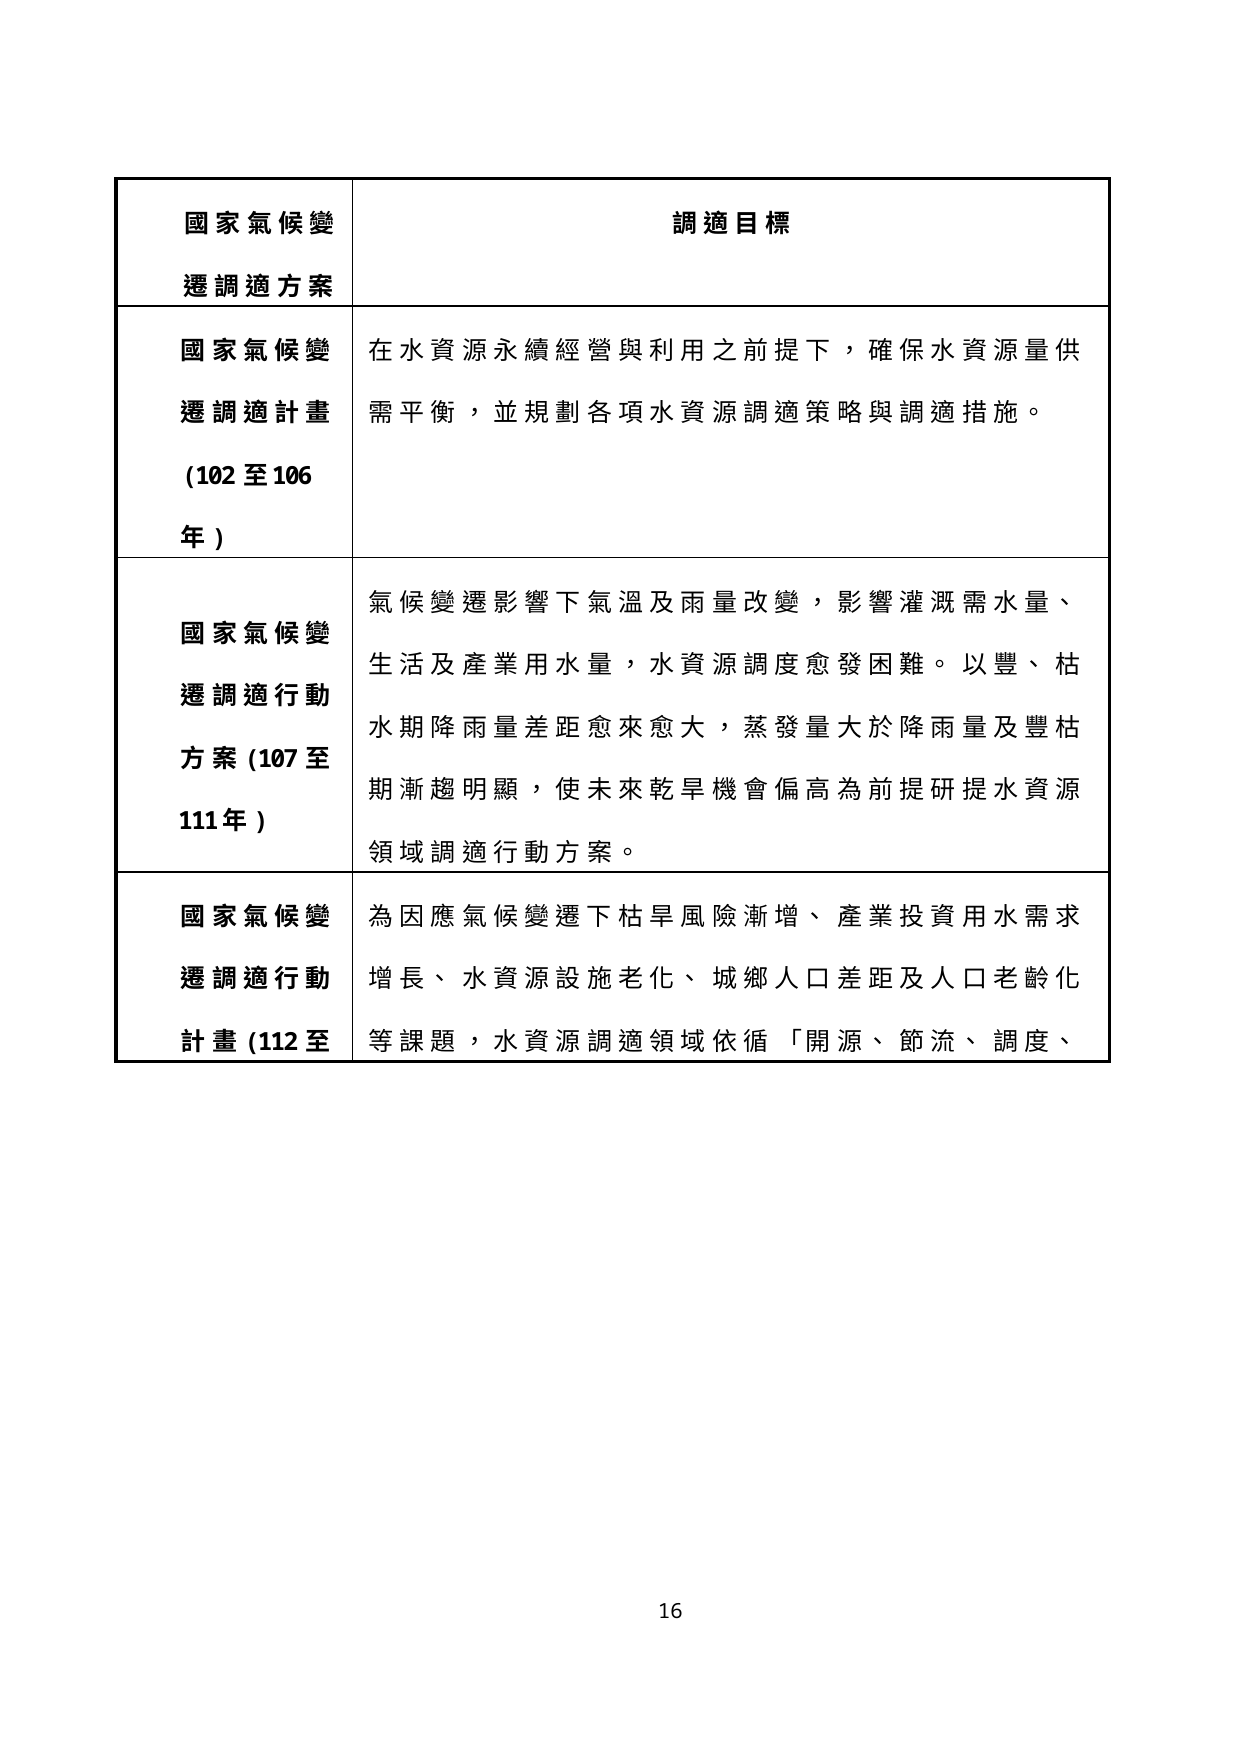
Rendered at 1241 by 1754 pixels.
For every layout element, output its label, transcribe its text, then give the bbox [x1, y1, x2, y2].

table_cell 國家氣候變遷調適計畫(102至106年) [118, 307, 352, 557]
table_cell 國家氣候變遷調適行動方案(107至111年) [118, 558, 352, 871]
table_cell 國家氣候變遷調適行動計畫(112至 [118, 873, 352, 1060]
table_cell 氣候變遷影響下氣溫及雨量改變，影響灌溉需水量、生活及產業用水量，水資源調度愈發困難。以豐、枯水期降雨量差距愈來愈大，蒸發量大於降雨量及豐枯期漸趨明顯，使未來乾旱機會偏高為前提研提水資源領域調適行動方案。 [353, 558, 1108, 871]
table_cell 在水資源永續經營與利用之前提下，確保水資源量供需平衡，並規劃各項水資源調適策略與調適措施。 [353, 307, 1108, 557]
table_cell 為因應氣候變遷下枯旱風險漸增、產業投資用水需求增長、水資源設施老化、城鄉人口差距及人口老齡化等課題，水資源調適領域依循「開源、節流、調度、 [353, 873, 1108, 1060]
table_header 國家氣候變遷調適方案 [118, 180, 352, 305]
table_header 調適目標 [353, 180, 1108, 305]
